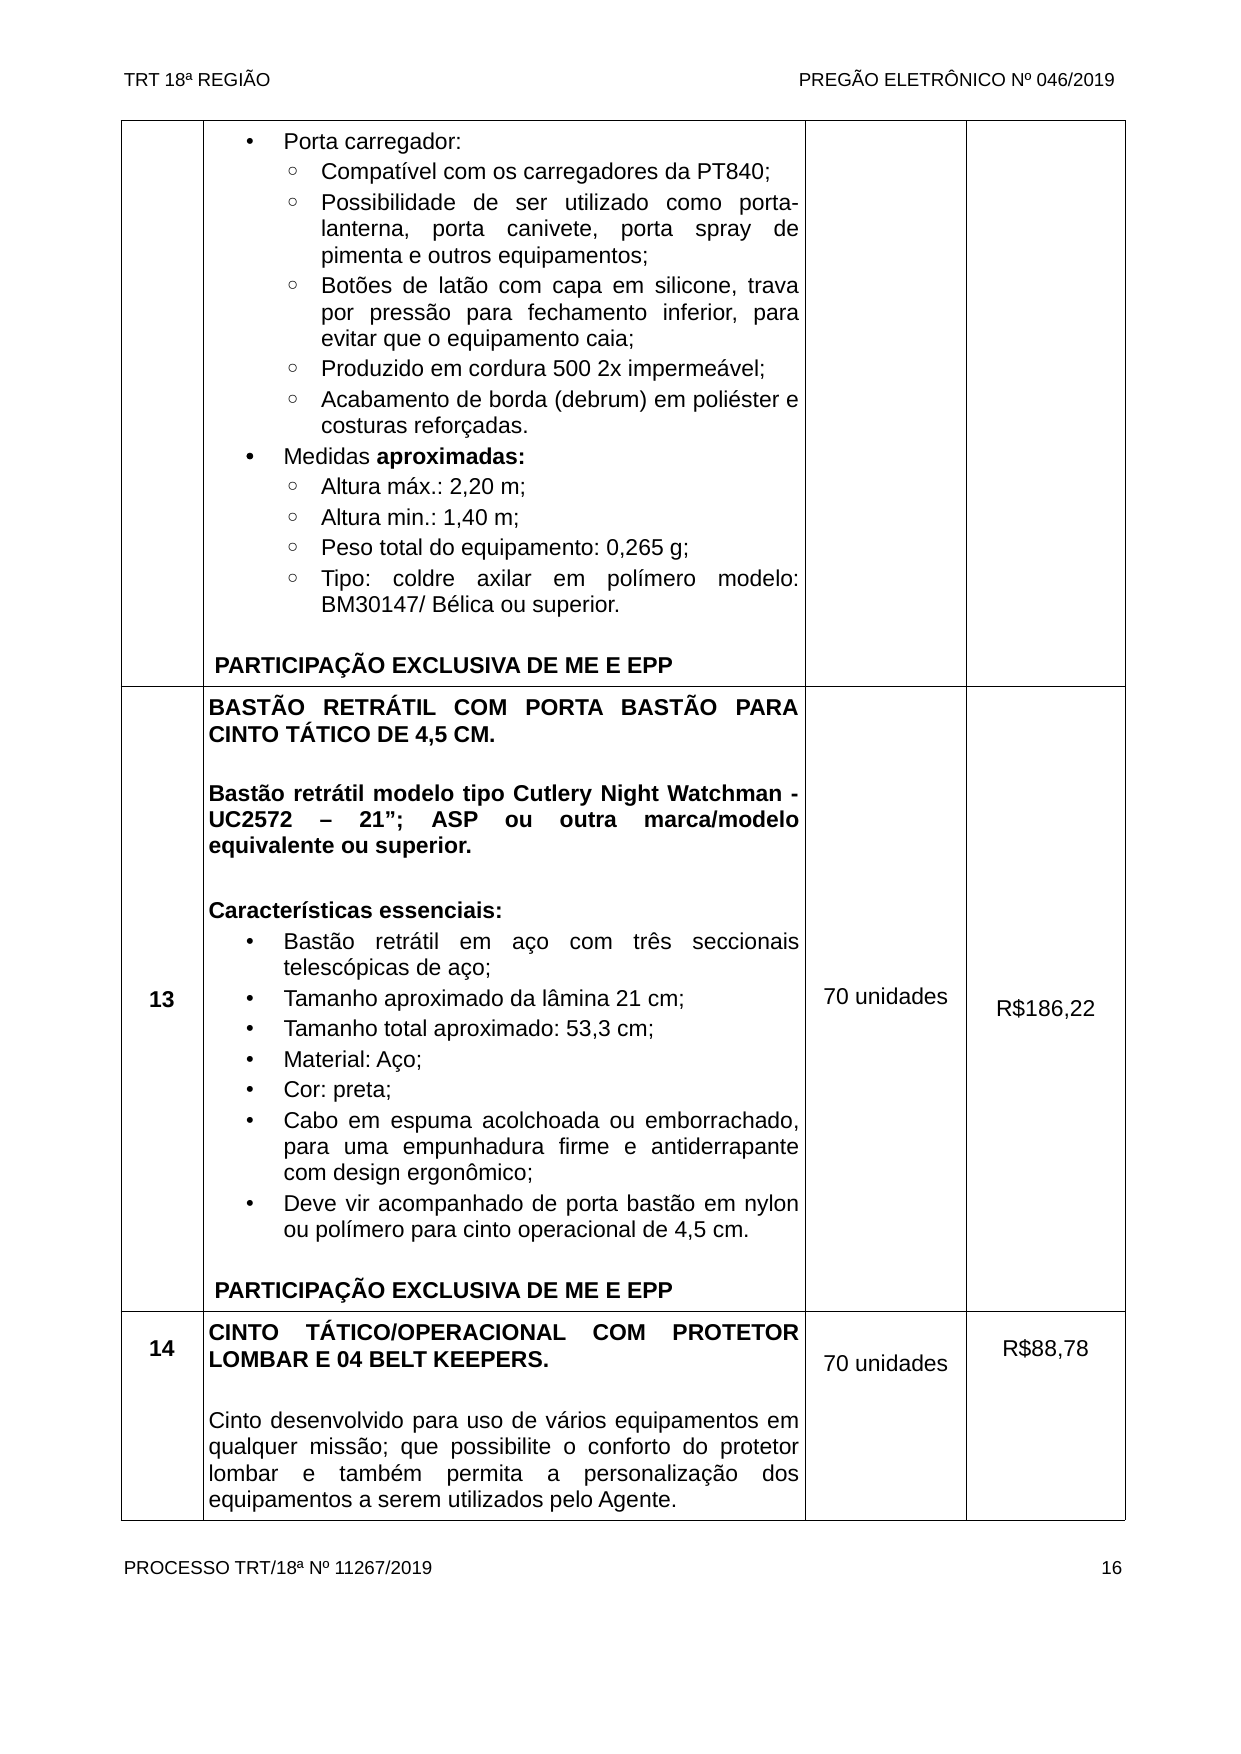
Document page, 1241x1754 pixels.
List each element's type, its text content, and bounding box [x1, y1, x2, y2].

table_cell R$88,78 [967, 1312, 1125, 1520]
table_cell CINTO TÁTICO/OPERACIONAL COM PROTETOR LOMBAR E 04 BELT KEEPERS. Cinto desenvolvido para uso de vários equipamentos em qualquer missão; que possibilite o conforto do protetor lombar e também permita a personalização dos equipamentos a serem utilizados pelo Agente. [204, 1312, 805, 1520]
table_cell R$186,22 [967, 687, 1125, 1311]
table_cell 70 unidades [806, 1312, 966, 1520]
table_cell [806, 121, 966, 686]
table_cell 70 unidades [806, 687, 966, 1311]
table_cell 14 [122, 1312, 203, 1520]
table_cell [967, 121, 1125, 686]
table_cell COLDRE AXILAR EM POLÍMERO, PARA PISTOLA PT840 Coldre Axilar em Polímerotipo Bélica Modelo: BM30147, modelos da marca Myanard’s ou outra marca equivalente ou superior. Coldre axilar para uso velado (sob o paletó, blazer ou jaqueta), visando carregar discretamente o equipamento em ocasião de missões internas ou externas de proteção de autoridades; composto por: coldre saque rápido (polímero), suspensórios de fixação axilar em quatro pontos, porta carregador duplo (tecido), adaptador de ajuste interno, chaves para ajustes. Características essenciais: Possuir trava de saque rápido; Dispor de porta carregador duplo, compatível com carregadores da PT840; Possibilidade de ajuste e regulagem conforme a necessidade de cada pessoa, de forma a garantir que seu armamento fique sempre em condições de uso; Suspensórios: Produzido em cordura 500 2x impermeável; Revestimento interno em tela Estencer 3D e acolchoado em EVA; Possuir regulagem em quatro pontas e passadores em polímero; Acabamento de borda (debrum) em poliéster e costuras reforçadas; Fitas de polipropileno (tamanhos maiores para possibilitar ajustes). Coldre: Possuir trava de retenção de forma a preservar agilidade e segurança no saque; Injetado em polímero de alta qualidade e resistência; Revestimento interno em flocagem, que proporcione maior proteção e maior diminuição do atrito entre arma e equipamento, evitando o desgaste de ambos; Adaptador para ajuste da trava, preservando compatibilidade com outros tamanhos de guarda-mato; Ajuste personalizável conforme o corpo da arma; Porta carregador: Compatível com os carregadores da PT840; Possibilidade de ser utilizado como porta-lanterna, porta canivete, porta spray de pimenta e outros equipamentos; Botões de latão com capa em silicone, trava por pressão para fechamento inferior, para evitar que o equipamento caia; Produzido em cordura 500 2x impermeável; Acabamento de borda (debrum) em poliéster e costuras reforçadas. Medidas aproximadas: Altura máx.: 2,20 m; Altura min.: 1,40 m; Peso total do equipamento: 0,265 g; Tipo: coldre axilar em polímero modelo: BM30147/ Bélica ou superior. PARTICIPAÇÃO EXCLUSIVA DE ME E EPP [204, 121, 805, 686]
table_cell 13 [122, 687, 203, 1311]
table_cell [122, 121, 203, 686]
table_cell BASTÃO RETRÁTIL COM PORTA BASTÃO PARA CINTO TÁTICO DE 4,5 CM. Bastão retrátil modelo tipo Cutlery Night Watchman - UC2572 – 21”; ASP ou outra marca/modelo equivalente ou superior. Características essenciais: Bastão retrátil em aço com três seccionais telescópicas de aço; Tamanho aproximado da lâmina 21 cm; Tamanho total aproximado: 53,3 cm; Material: Aço; Cor: preta; Cabo em espuma acolchoada ou emborrachado, para uma empunhadura firme e antiderrapante com design ergonômico; Deve vir acompanhado de porta bastão em nylon ou polímero para cinto operacional de 4,5 cm. PARTICIPAÇÃO EXCLUSIVA DE ME E EPP [204, 687, 805, 1311]
